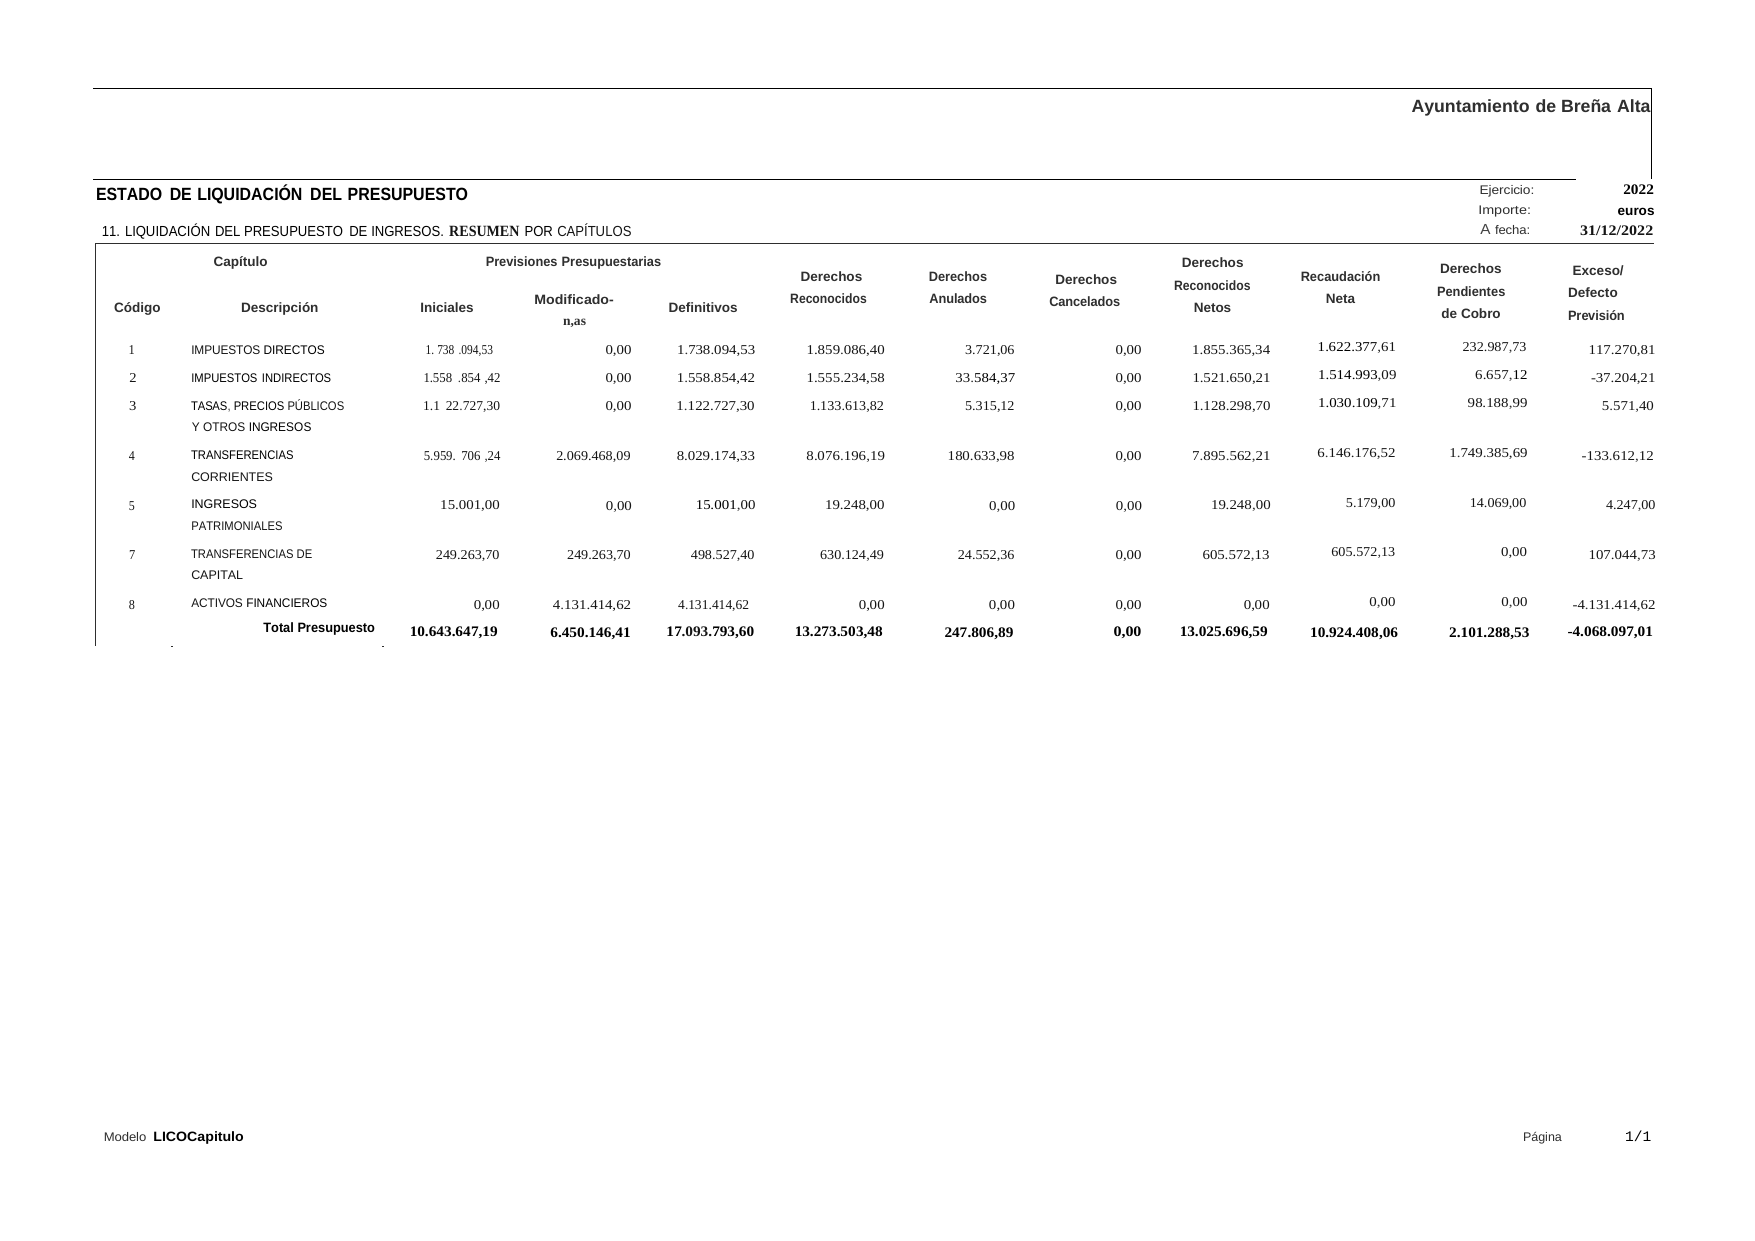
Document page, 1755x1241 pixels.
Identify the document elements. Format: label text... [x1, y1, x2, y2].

text 0,00 [894, 597, 1015, 612]
text 31/12/2022 [1576, 221, 1653, 238]
text 0,00 [1021, 547, 1141, 563]
text 0,00 [1021, 369, 1141, 385]
text 1.859.086,40 [764, 341, 884, 357]
text Código [114, 300, 172, 315]
text 1.555.234,58 [764, 369, 884, 385]
text 1.514.993,09 [1276, 366, 1396, 382]
text Modelo LICOCapitulo [104, 1129, 249, 1144]
text Previsiones Presupuestarias [486, 254, 764, 270]
text -4.068.097,01 [1535, 623, 1653, 640]
text Capítulo [211, 254, 269, 270]
text Derechos Pendientes de Cobro [1435, 261, 1506, 321]
text Derechos Cancelados [1049, 272, 1122, 310]
text 0,00 [1404, 544, 1527, 559]
text 24.552,36 [894, 547, 1014, 562]
text 232.987,73 [1404, 338, 1526, 354]
text 247.806,89 [894, 623, 1013, 640]
text -37.204,21 [1535, 369, 1654, 385]
text -4.131.414,62 [1535, 597, 1654, 612]
text 0,00 [508, 398, 631, 413]
text 605.572,13 [1147, 546, 1269, 562]
text 33.584,37 [894, 369, 1015, 385]
text 249.263,70 [383, 546, 499, 562]
text 6.146.176,52 [1276, 445, 1395, 460]
text 4.247,00 [1535, 497, 1654, 512]
text Derechos Reconocidos Netos [1173, 255, 1252, 315]
text 0,00 [383, 597, 499, 612]
text 1.558.854,42 [639, 369, 755, 385]
text 249.263,70 [508, 547, 630, 562]
text Modificado- [532, 292, 616, 307]
text 498.527,40 [639, 546, 754, 562]
text 1.558 .854 ,42 [383, 369, 500, 385]
text IMPUESTOS DIRECTOS IMPUESTOS INDIRECTOS [191, 342, 383, 385]
text 0,00 [1021, 341, 1141, 357]
text 1.122.727,30 [639, 398, 754, 413]
text 1.855.365,34 [1147, 341, 1270, 357]
text 2022 [1576, 181, 1654, 197]
text 2.069.468,09 [508, 447, 630, 463]
text 0,00 [1021, 398, 1141, 413]
text 1.1 22.727,30 [383, 398, 500, 413]
text 180.633,98 [894, 447, 1014, 463]
text 1 [96, 341, 167, 357]
text 630.124,49 [764, 546, 883, 562]
text 17.093.793,60 [639, 623, 754, 640]
text 13.025.696,59 [1147, 623, 1267, 640]
text 0,00 [764, 597, 884, 612]
text 0,00 [1021, 597, 1141, 612]
text 11. LIQUIDACIÓN DEL PRESUPUESTO DE INGRESOS. RESUMEN POR CAPÍTULOS [102, 222, 637, 240]
text 4.131.414,62 [508, 597, 631, 612]
text Ejercicio: Importe: [1478, 183, 1536, 217]
text 1.738.094,53 [639, 341, 755, 357]
text Ayuntamiento de Breña Alta [93, 96, 1650, 116]
text 15.001,00 [639, 497, 755, 512]
text 0,00 [1021, 497, 1142, 513]
text Exceso/ Defecto Previsión [1568, 263, 1626, 323]
text 19.248,00 [764, 497, 884, 512]
text 4 [96, 447, 168, 463]
text TASAS, PRECIOS PÚBLICOS Y OTROS INGRESOS [191, 398, 346, 434]
text 5.571,40 [1535, 398, 1654, 413]
text 5.959. 706 ,24 [383, 447, 500, 463]
text Iniciales [420, 300, 508, 315]
text 1.133.613,82 [764, 398, 884, 413]
text 7.895.562,21 [1147, 447, 1270, 463]
text 0,00 [1404, 594, 1527, 610]
text Descripción [241, 300, 383, 315]
text 6.657,12 [1404, 366, 1527, 382]
text 8 [96, 597, 168, 613]
text 13.273.503,48 [764, 623, 882, 640]
text 19.248,00 [1147, 497, 1270, 512]
text 0,00 [894, 497, 1015, 513]
text 605.572,13 [1276, 544, 1395, 559]
text 1.030.109,71 [1276, 394, 1396, 410]
text 0,00 [1276, 594, 1395, 610]
text 8.029.174,33 [639, 447, 755, 463]
text 6.450.146,41 [508, 623, 631, 640]
text ESTADO DE LIQUIDACIÓN DEL PRESUPUESTO [96, 184, 473, 204]
text 10.924.408,06 [1276, 623, 1398, 640]
text 7 [96, 547, 168, 562]
text Definitivos [668, 300, 764, 315]
text TRANSFERENCIAS CORRIENTES [191, 447, 346, 484]
text 3 [96, 398, 169, 414]
text 14.069,00 [1404, 494, 1526, 510]
text 1. 738 .094,53 [383, 341, 493, 357]
text 8.076.196,19 [764, 447, 884, 463]
text 2 [96, 369, 170, 385]
text TRANSFERENCIAS DE CAPITAL [191, 546, 346, 582]
text Recaudación Neta [1301, 269, 1383, 307]
text 2.101.288,53 [1404, 623, 1529, 640]
text 0,00 [1021, 623, 1141, 640]
text 1.622.377,61 [1276, 338, 1396, 354]
text 5 [96, 497, 168, 513]
text 3.721,06 [894, 341, 1014, 357]
text Página [1523, 1129, 1564, 1144]
text Derechos Reconocidos [790, 269, 894, 307]
text ACTIVOS FINANCIEROS [191, 596, 383, 610]
text 0,00 [508, 497, 632, 513]
text 0,00 [1147, 597, 1269, 612]
text INGRESOS PATRIMONIALES [191, 497, 346, 533]
text -133.612,12 [1535, 447, 1653, 463]
text 5.179,00 [1276, 494, 1395, 510]
text Total Presupuesto [263, 620, 383, 635]
text 15.001,00 [383, 497, 499, 512]
text 1.128.298,70 [1147, 398, 1270, 413]
text euros [1617, 202, 1655, 218]
text 0,00 [508, 369, 631, 385]
text Derechos Anulados [929, 269, 989, 307]
text A fecha: [1480, 223, 1537, 237]
text 1.749.385,69 [1404, 445, 1527, 460]
text 4.131.414,62 [639, 597, 749, 612]
text 0,00 [1021, 447, 1141, 463]
text 5.315,12 [894, 398, 1014, 413]
text 1/1 [1625, 1129, 1654, 1146]
text 10.643.647,19 [383, 623, 497, 640]
text n,as [532, 313, 617, 328]
text 98.188,99 [1404, 394, 1527, 410]
text 107.044,73 [1535, 546, 1654, 562]
text 0,00 [508, 341, 631, 357]
text 1.521.650,21 [1147, 369, 1270, 385]
text 117.270,81 [1535, 341, 1654, 357]
